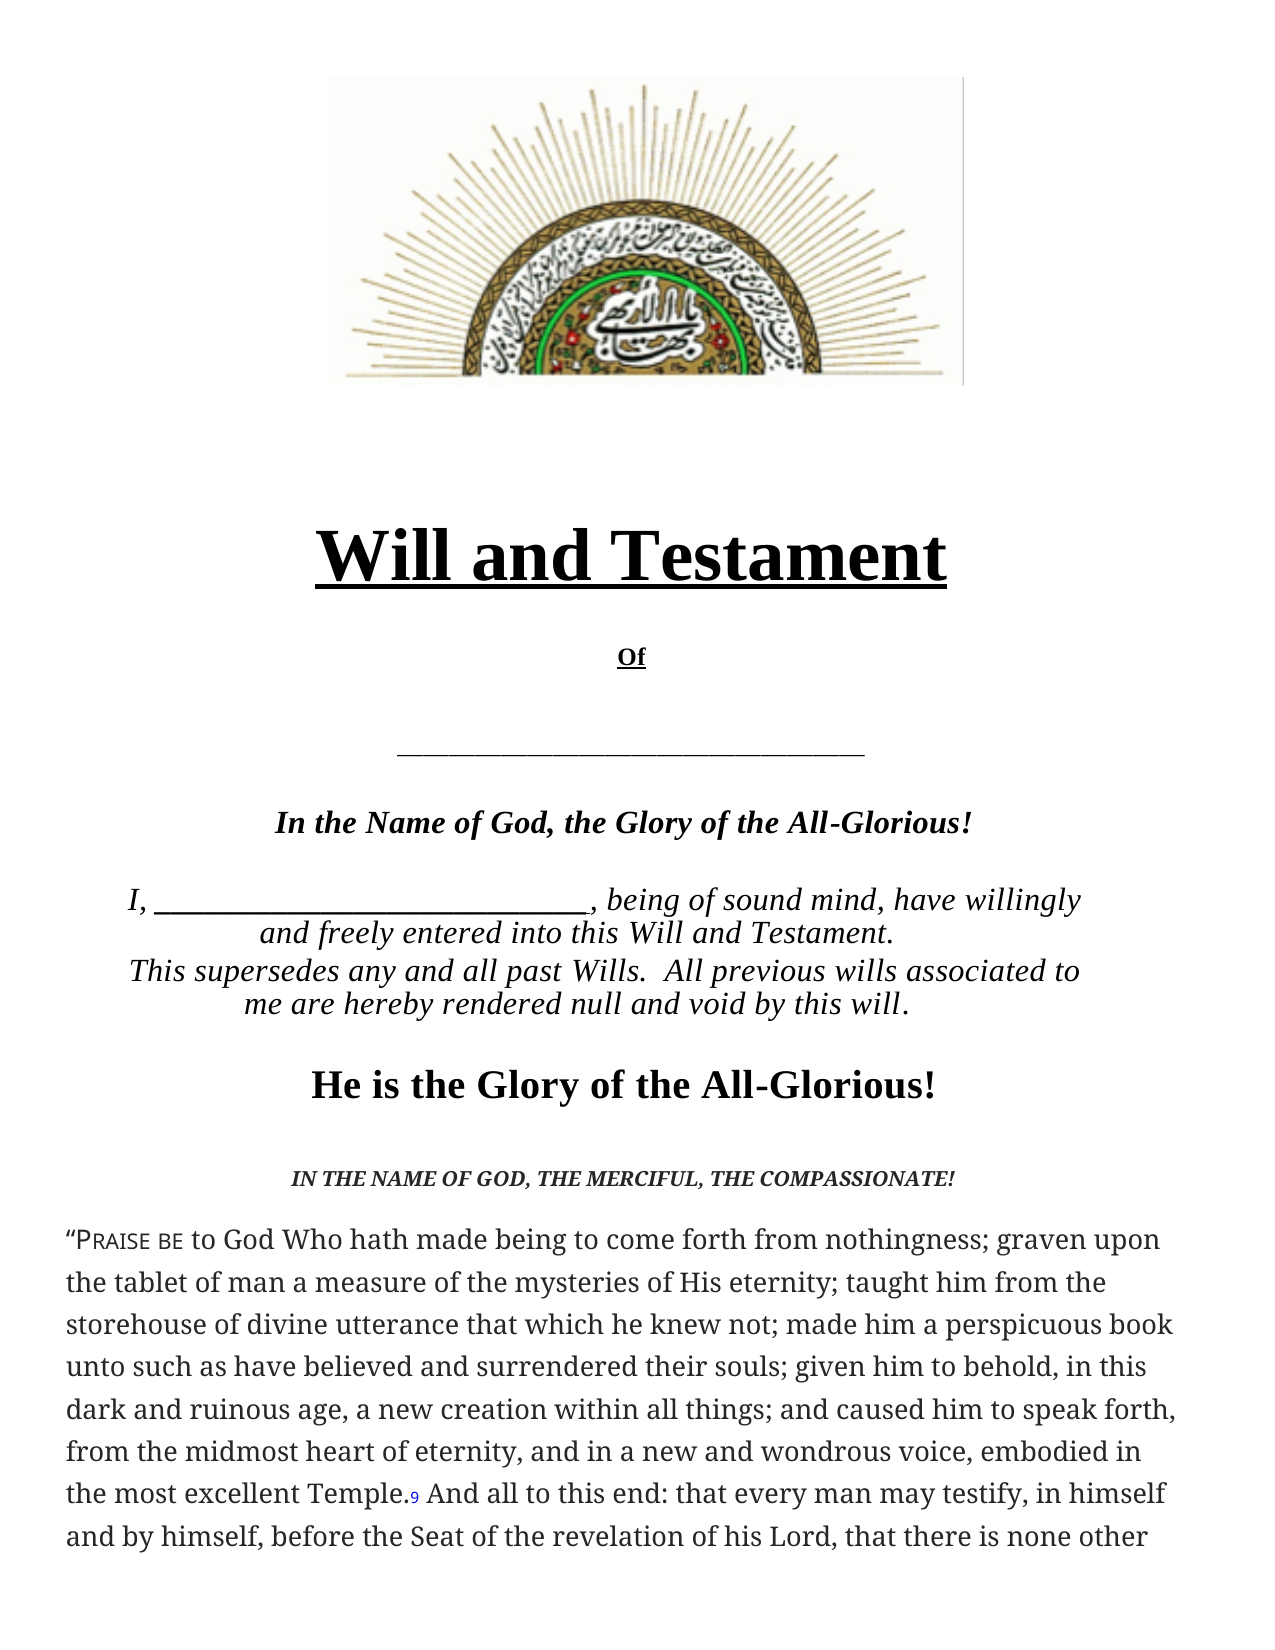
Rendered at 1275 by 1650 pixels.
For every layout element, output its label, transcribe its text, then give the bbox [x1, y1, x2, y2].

picture [327, 77, 966, 386]
text ____________________________________ [81, 717, 1181, 763]
text This supersedes any and all past Wills. All previous wills associated to me are hereby rendered null and void by this will. [67, 955, 1087, 1021]
text IN THE NAME OF GOD, THE MERCIFUL, THE COMPASSIONATE! [66, 1164, 1181, 1192]
text He is the Glory of the All-Glorious! [67, 1065, 1181, 1107]
text Of [81, 639, 1181, 672]
text “Praise be to God Who hath made being to come forth from nothingness; graven upon the tablet of man a measure of the mysteries of His eternity; taught him from the storehouse of divine utterance that which he knew not; made him a perspicuous book unto such as have believed and surrendered their souls; given him to behold, in this dark and ruinous age, a new creation within all things; and caused him to speak forth, from the midmost heart of eternity, and in a new and wondrous voice, embodied in the most excellent Temple.9 And all to this end: that every man may testify, in himself and by himself, before the Seat of the revelation of his Lord, that there is none other [66, 1221, 1181, 1554]
text Will and Testament [81, 520, 1181, 595]
text I, __________________________, being of sound mind, have willingly and freely entered into this Will and Testament. [67, 884, 1087, 950]
text In the Name of God, the Glory of the All-Glorious! [67, 808, 1181, 841]
